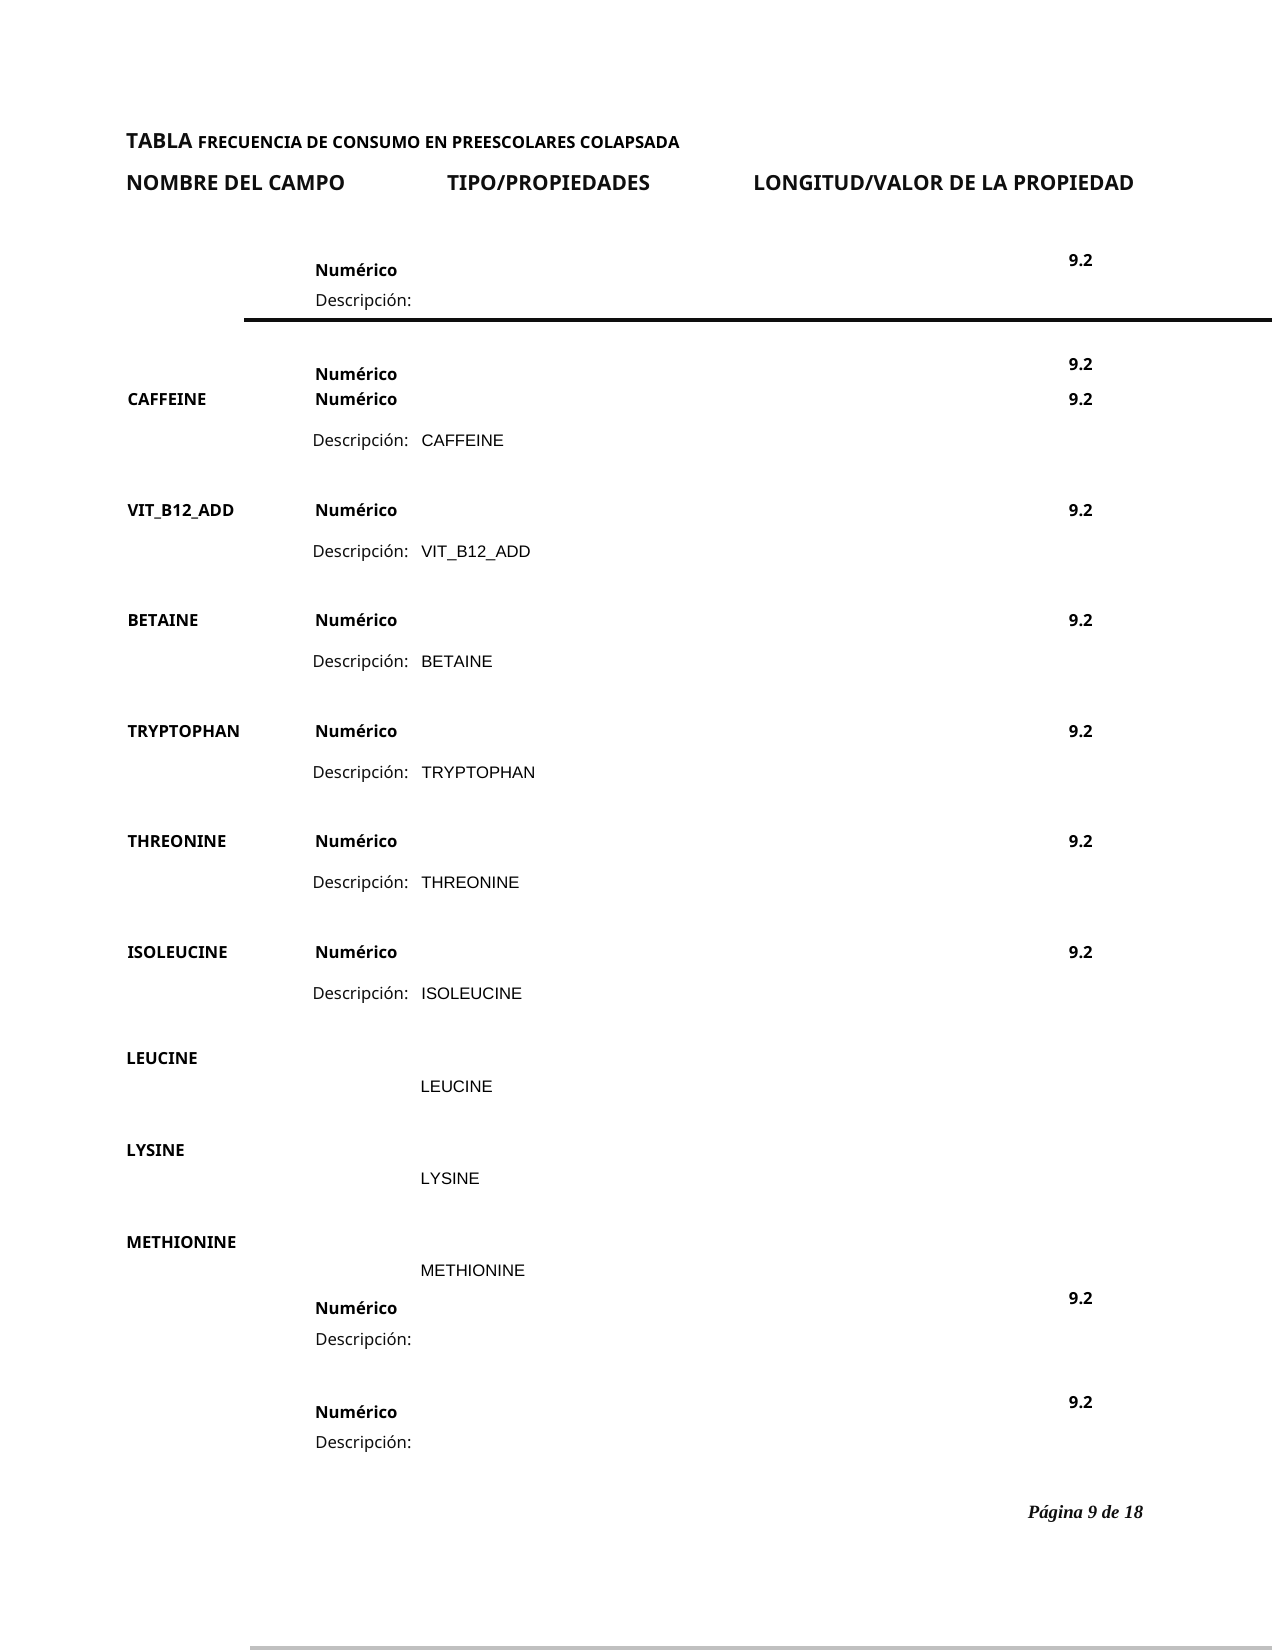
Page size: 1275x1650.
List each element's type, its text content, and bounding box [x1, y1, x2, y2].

text CAFFEINE Numérico 9.2 [127, 388, 1093, 410]
text METHIONINE [126, 1231, 1093, 1253]
text METHIONINE [420, 1261, 1093, 1280]
text Descripción: BETAINE [126, 646, 1093, 673]
text LEUCINE [420, 1077, 1093, 1096]
text BETAINE Numérico 9.2 [127, 609, 1093, 631]
text ISOLEUCINE Numérico 9.2 [127, 940, 1093, 963]
text LYSINE [126, 1139, 1093, 1161]
text LYSINE [420, 1169, 1093, 1188]
text LEUCINE [126, 1047, 1093, 1069]
text Descripción: TRYPTOPHAN [126, 756, 1093, 784]
text VIT_B12_ADD Numérico 9.2 [127, 498, 1093, 521]
text THREONINE Numérico 9.2 [127, 830, 1093, 852]
text Descripción: ISOLEUCINE [126, 977, 1093, 1005]
text TRYPTOPHAN Numérico 9.2 [127, 719, 1093, 742]
text Descripción: VIT_B12_ADD [126, 535, 1093, 563]
text Descripción: CAFFEINE [126, 424, 1093, 452]
text Descripción: THREONINE [126, 867, 1093, 894]
